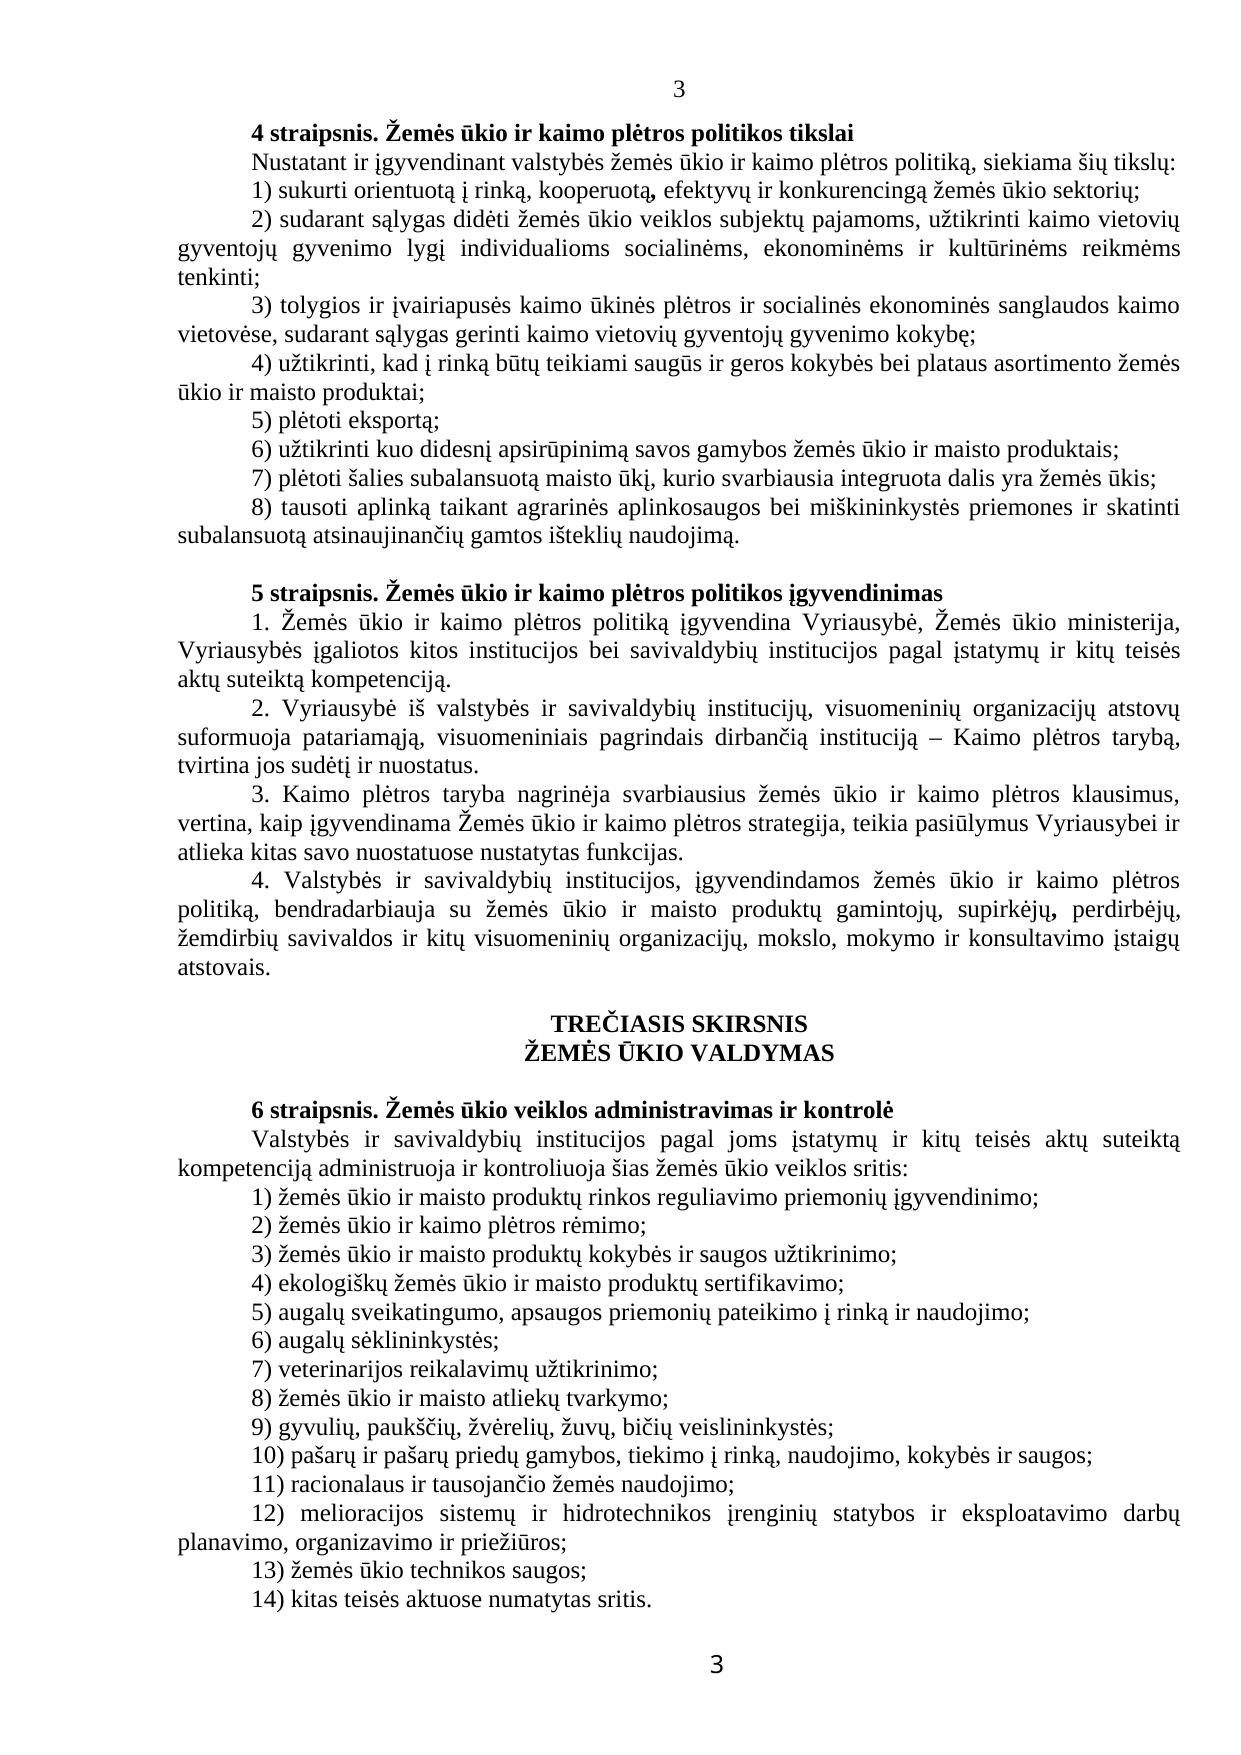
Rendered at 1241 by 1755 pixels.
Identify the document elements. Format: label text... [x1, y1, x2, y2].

text 8) tausoti aplinką taikant agrarinės aplinkosaugos bei miškininkystės priemones ir skatinti subalansuotą atsinaujinančių gamtos išteklių naudojimą. [177, 492, 1181, 549]
text 1) žemės ūkio ir maisto produktų rinkos reguliavimo priemonių įgyvendinimo; [177, 1182, 1181, 1211]
text 5) augalų sveikatingumo, apsaugos priemonių pateikimo į rinką ir naudojimo; [177, 1297, 1181, 1326]
text 4. Valstybės ir savivaldybių institucijos, įgyvendindamos žemės ūkio ir kaimo plėtros politiką, bendradarbiauja su žemės ūkio ir maisto produktų gamintojų, supirkėjų, perdirbėjų, žemdirbių savivaldos ir kitų visuomeninių organizacijų, mokslo, mokymo ir konsultavimo įstaigų atstovais. [177, 866, 1181, 981]
text 7) veterinarijos reikalavimų užtikrinimo; [177, 1354, 1181, 1383]
text TREČIASIS SKIRSNIS [177, 1009, 1181, 1038]
text 4) ekologiškų žemės ūkio ir maisto produktų sertifikavimo; [177, 1268, 1181, 1297]
text 4) užtikrinti, kad į rinką būtų teikiami saugūs ir geros kokybės bei plataus asortimento žemės ūkio ir maisto produktai; [177, 348, 1181, 406]
text Valstybės ir savivaldybių institucijos pagal joms įstatymų ir kitų teisės aktų suteiktą kompetenciją administruoja ir kontroliuoja šias žemės ūkio veiklos sritis: [177, 1124, 1181, 1182]
text 1. Žemės ūkio ir kaimo plėtros politiką įgyvendina Vyriausybė, Žemės ūkio ministerija, Vyriausybės įgaliotos kitos institucijos bei savivaldybių institucijos pagal įstatymų ir kitų teisės aktų suteiktą kompetenciją. [177, 607, 1181, 693]
text 6) užtikrinti kuo didesnį apsirūpinimą savos gamybos žemės ūkio ir maisto produktais; [177, 434, 1181, 463]
text 5) plėtoti eksportą; [177, 406, 1181, 434]
text 2) žemės ūkio ir kaimo plėtros rėmimo; [177, 1211, 1181, 1239]
text 1) sukurti orientuotą į rinką, kooperuotą, efektyvų ir konkurencingą žemės ūkio sektorių; [177, 176, 1181, 204]
text 8) žemės ūkio ir maisto atliekų tvarkymo; [177, 1383, 1181, 1412]
text 6 straipsnis. Žemės ūkio veiklos administravimas ir kontrolė [177, 1096, 1181, 1124]
text Nustatant ir įgyvendinant valstybės žemės ūkio ir kaimo plėtros politiką, siekiama šių tikslų: [177, 147, 1181, 176]
text žemės ūkio VALDYMAS [177, 1038, 1181, 1067]
text 11) racionalaus ir tausojančio žemės naudojimo; [177, 1469, 1181, 1498]
text 6) augalų sėklininkystės; [177, 1326, 1181, 1354]
text 2. Vyriausybė iš valstybės ir savivaldybių institucijų, visuomeninių organizacijų atstovų suformuoja patariamąją, visuomeniniais pagrindais dirbančią instituciją – Kaimo plėtros tarybą, tvirtina jos sudėtį ir nuostatus. [177, 693, 1181, 779]
text 2) sudarant sąlygas didėti žemės ūkio veiklos subjektų pajamoms, užtikrinti kaimo vietovių gyventojų gyvenimo lygį individualioms socialinėms, ekonominėms ir kultūrinėms reikmėms tenkinti; [177, 204, 1181, 291]
text 3) tolygios ir įvairiapusės kaimo ūkinės plėtros ir socialinės ekonominės sanglaudos kaimo vietovėse, sudarant sąlygas gerinti kaimo vietovių gyventojų gyvenimo kokybę; [177, 291, 1181, 348]
text 3. Kaimo plėtros taryba nagrinėja svarbiausius žemės ūkio ir kaimo plėtros klausimus, vertina, kaip įgyvendinama Žemės ūkio ir kaimo plėtros strategija, teikia pasiūlymus Vyriausybei ir atlieka kitas savo nuostatuose nustatytas funkcijas. [177, 779, 1181, 866]
text 14) kitas teisės aktuose numatytas sritis. [177, 1584, 1181, 1613]
text 12) melioracijos sistemų ir hidrotechnikos įrenginių statybos ir eksploatavimo darbų planavimo, organizavimo ir priežiūros; [177, 1498, 1181, 1556]
text 10) pašarų ir pašarų priedų gamybos, tiekimo į rinką, naudojimo, kokybės ir saugos; [177, 1441, 1181, 1469]
text 3) žemės ūkio ir maisto produktų kokybės ir saugos užtikrinimo; [177, 1239, 1181, 1268]
text 7) plėtoti šalies subalansuotą maisto ūkį, kurio svarbiausia integruota dalis yra žemės ūkis; [177, 463, 1181, 492]
text 4 straipsnis. Žemės ūkio ir kaimo plėtros politikos tikslai [177, 118, 1181, 147]
text 9) gyvulių, paukščių, žvėrelių, žuvų, bičių veislininkystės; [177, 1412, 1181, 1441]
text 5 straipsnis. Žemės ūkio ir kaimo plėtros politikos įgyvendinimas [177, 578, 1181, 607]
text 13) žemės ūkio technikos saugos; [177, 1556, 1181, 1584]
